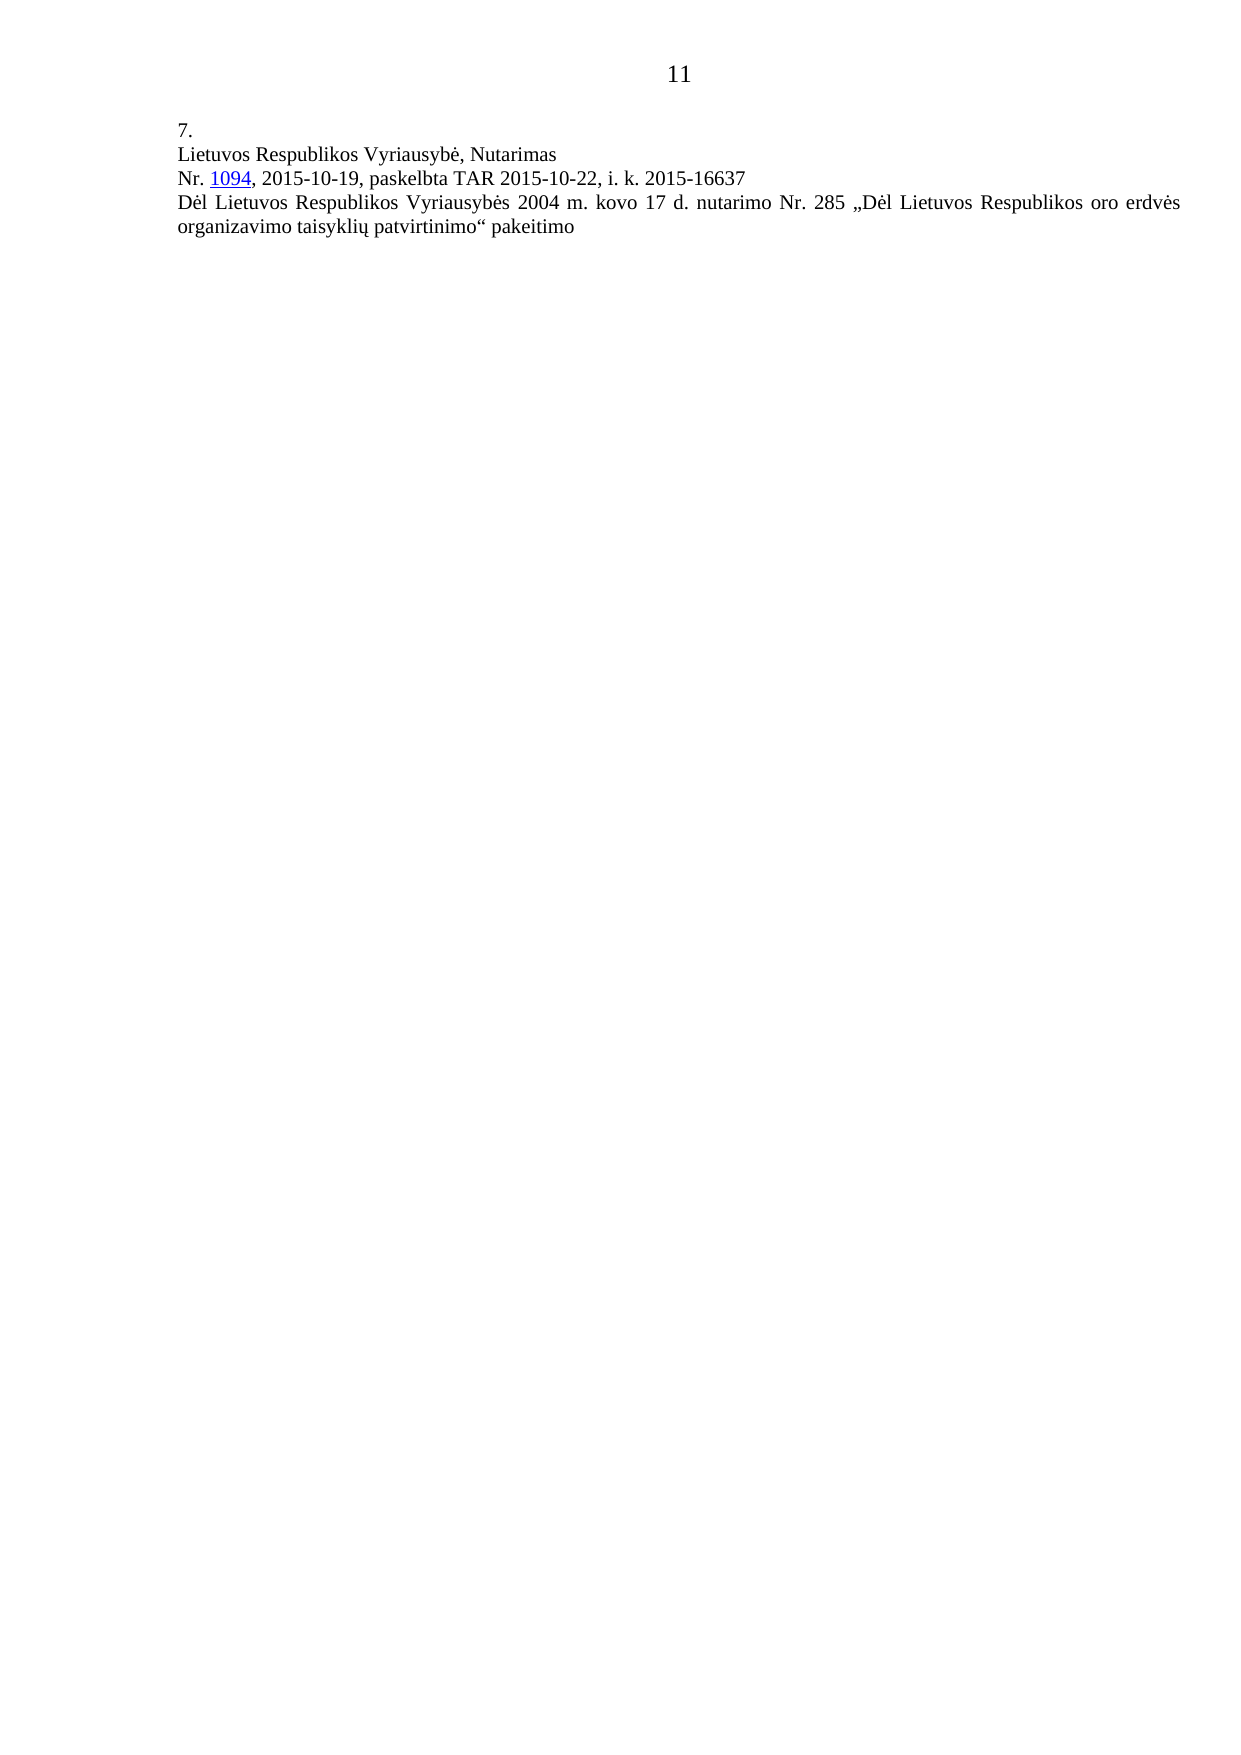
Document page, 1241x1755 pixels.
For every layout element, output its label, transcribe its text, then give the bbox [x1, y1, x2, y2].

text Lietuvos Respublikos Vyriausybė, Nutarimas [177, 142, 1181, 166]
text Nr. 1094, 2015-10-19, paskelbta TAR 2015-10-22, i. k. 2015-16637 [177, 166, 1181, 190]
text 7. [177, 118, 1181, 142]
text Dėl Lietuvos Respublikos Vyriausybės 2004 m. kovo 17 d. nutarimo Nr. 285 „Dėl Lietuvos Respublikos oro erdvės organizavimo taisyklių patvirtinimo“ pakeitimo [177, 190, 1181, 238]
